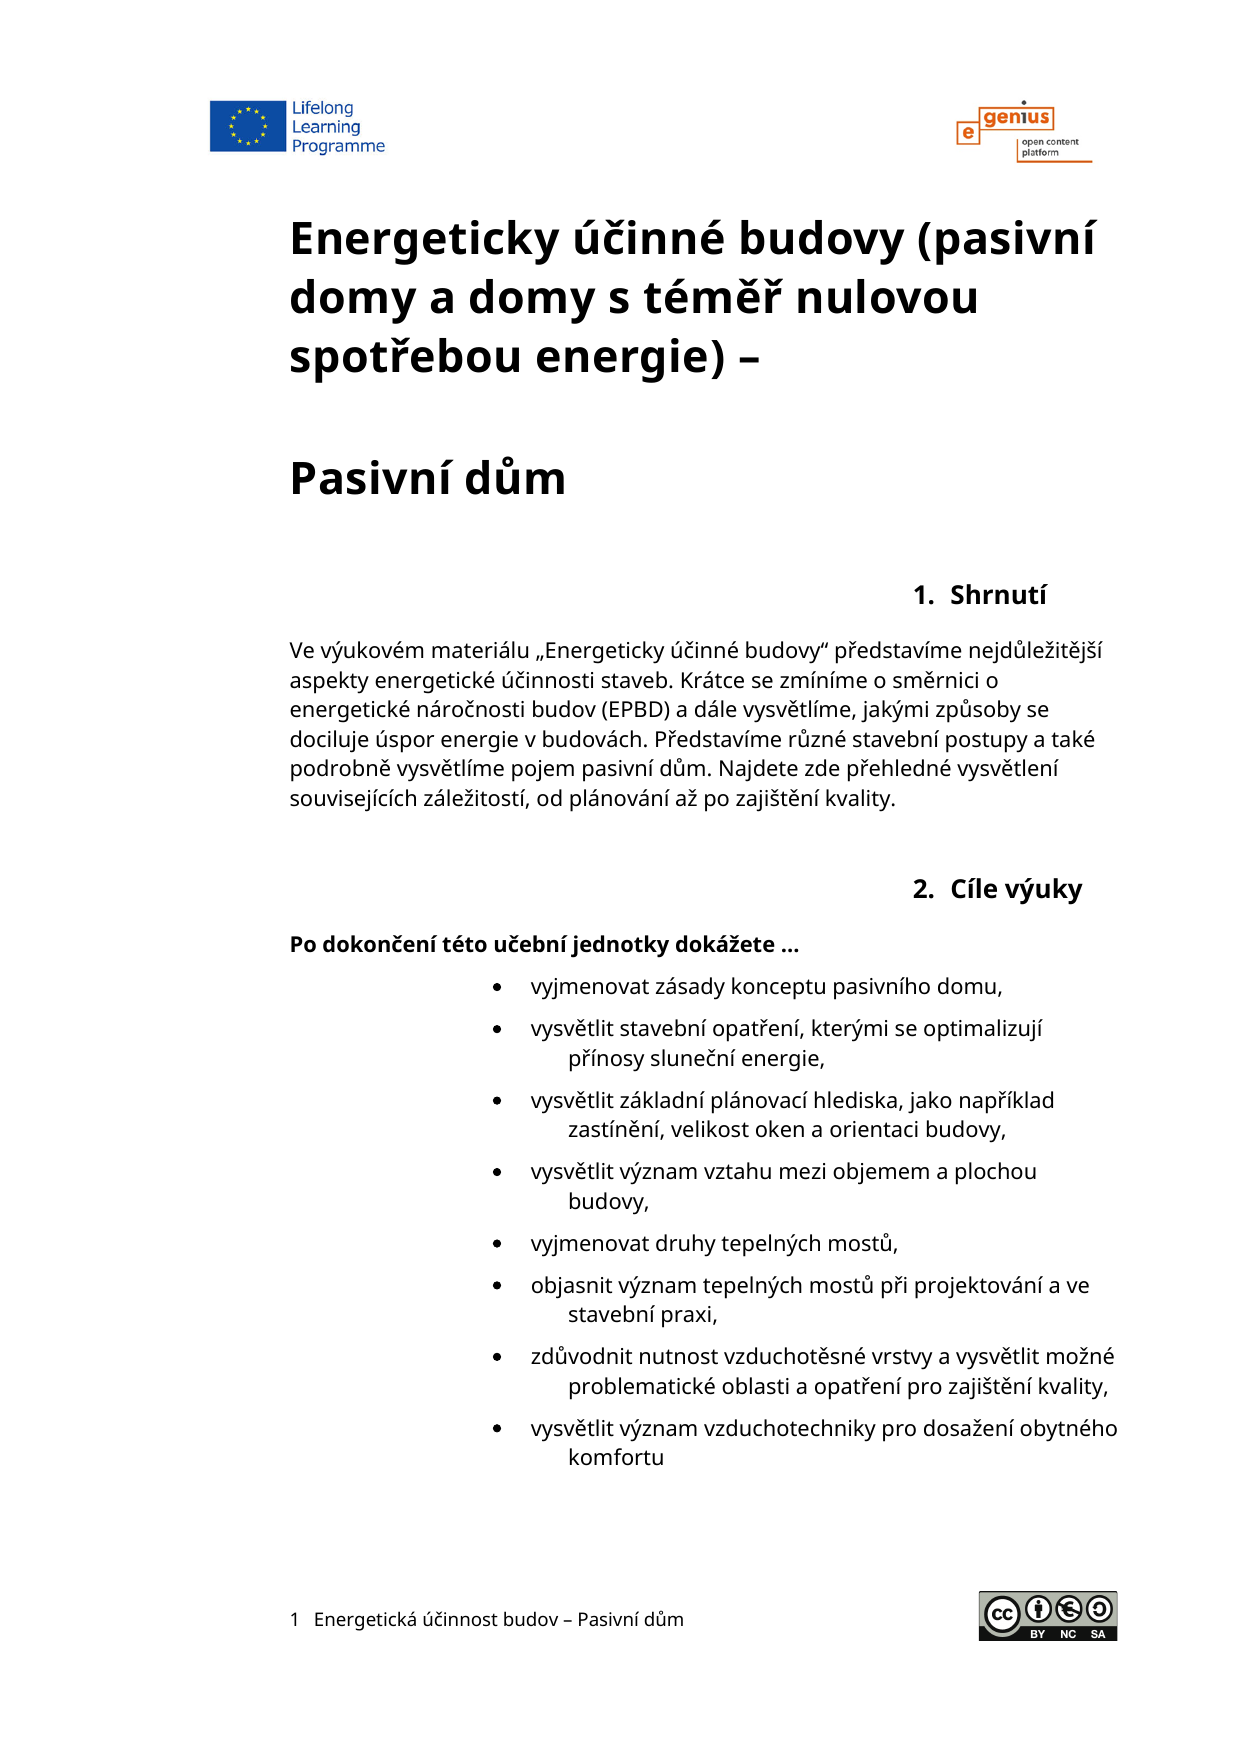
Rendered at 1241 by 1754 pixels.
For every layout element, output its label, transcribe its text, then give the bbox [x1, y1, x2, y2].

subtitle Shrnutí [913, 581, 1119, 610]
list vyjmenovat zásady konceptu pasivního domu, [493, 971, 1119, 1001]
text Energeticky účinné budovy (pasivní domy a domy s téměř nulovou spotřebou energie) – [289, 207, 1119, 384]
text Ve výukovém materiálu „Energeticky účinné budovy“ představíme nejdůležitější aspekty energetické účinnosti staveb. Krátce se zmíníme o směrnici o energetické náročnosti budov (EPBD) a dále vysvětlíme, jakými způsoby se dociluje úspor energie v budovách. Představíme různé stavební postupy a také podrobně vysvětlíme pojem pasivní dům. Najdete zde přehledné vysvětlení souvisejících záležitostí, od plánování až po zajištění kvality. [289, 635, 1119, 812]
text Pasivní dům [289, 447, 1119, 506]
list vysvětlit stavební opatření, kterými se optimalizují přínosy sluneční energie, [493, 1013, 1119, 1072]
list vysvětlit základní plánovací hlediska, jako například zastínění, velikost oken a orientaci budovy, [493, 1085, 1119, 1144]
list vysvětlit význam vztahu mezi objemem a plochou budovy, [493, 1156, 1119, 1215]
list vyjmenovat druhy tepelných mostů, [493, 1228, 1119, 1257]
list objasnit význam tepelných mostů při projektování a ve stavební praxi, [493, 1269, 1119, 1328]
subtitle Cíle výuky [913, 875, 1119, 904]
list vysvětlit význam vzduchotechniky pro dosažení obytného komfortu [493, 1412, 1119, 1471]
text Po dokončení této učební jednotky dokážete ... [289, 929, 1119, 959]
list zdůvodnit nutnost vzduchotěsné vrstvy a vysvětlit možné problematické oblasti a opatření pro zajištění kvality, [493, 1341, 1119, 1400]
